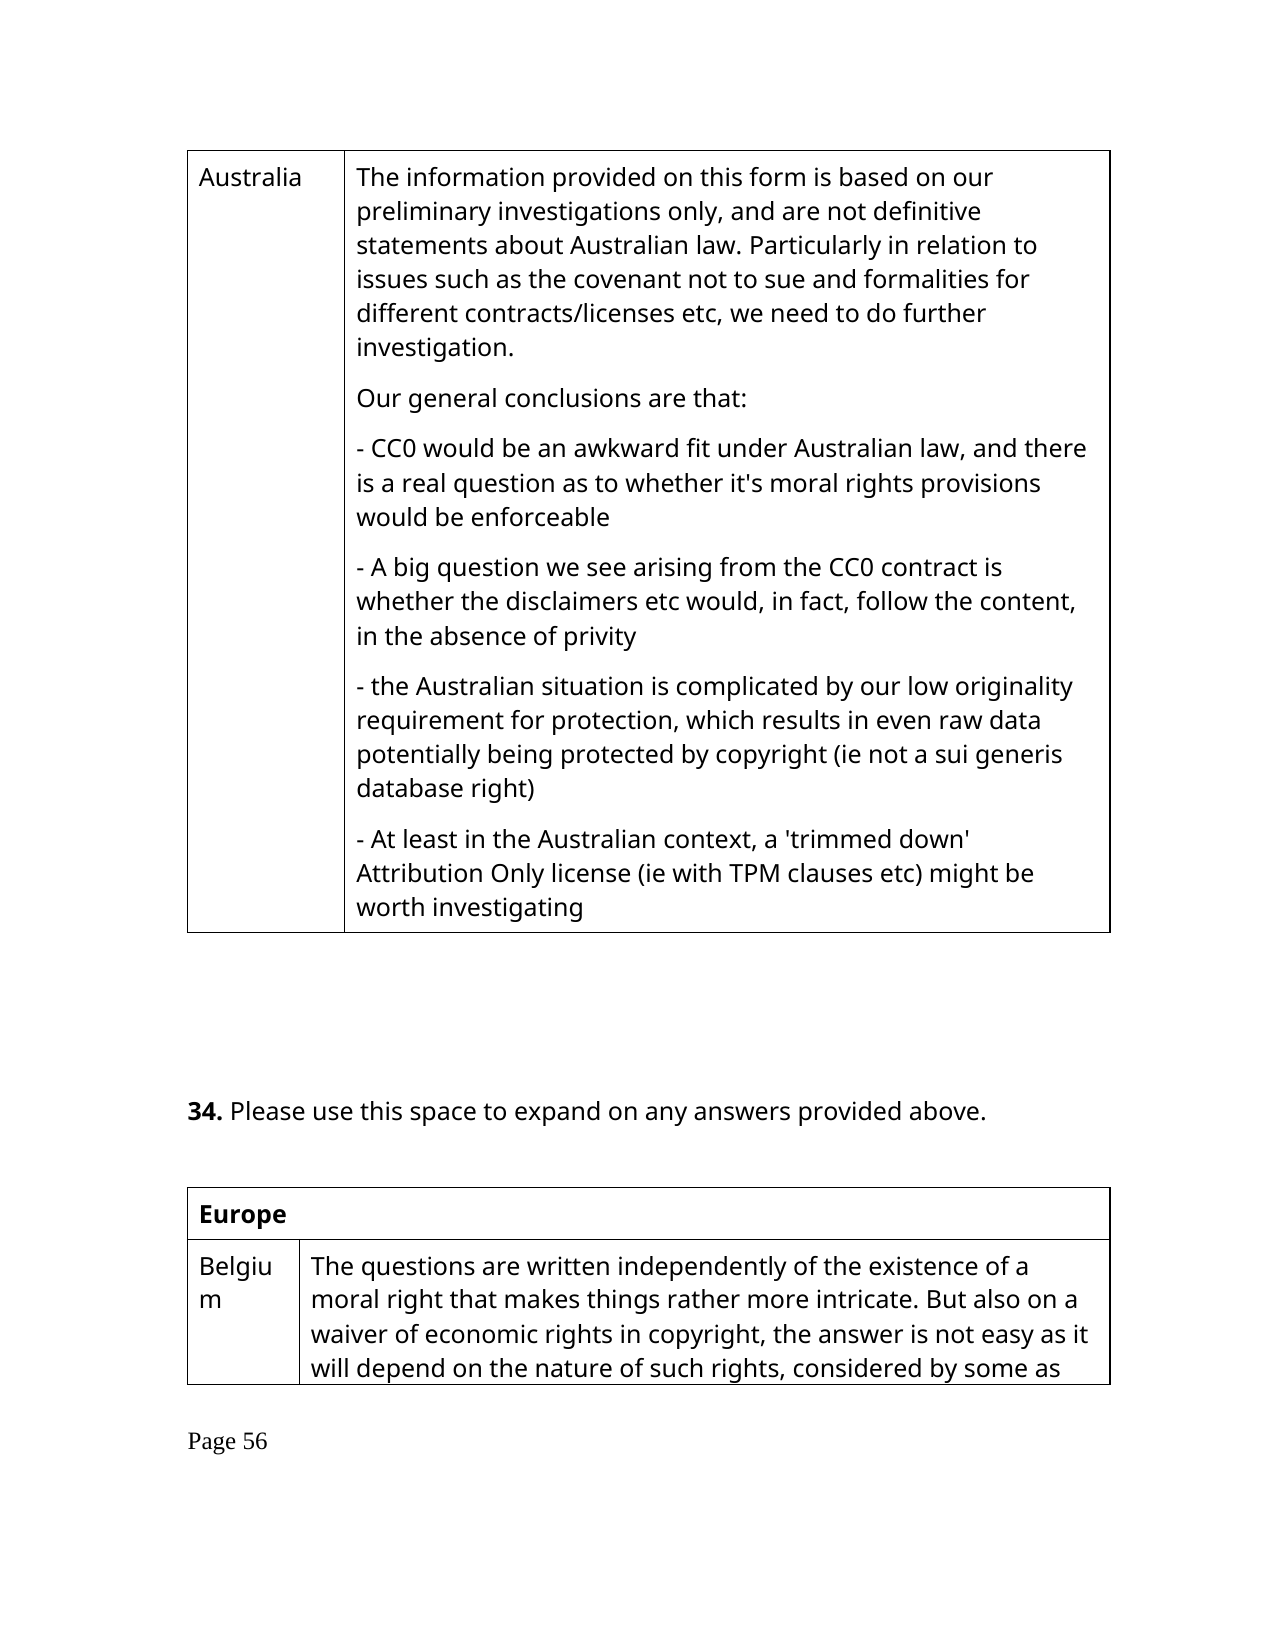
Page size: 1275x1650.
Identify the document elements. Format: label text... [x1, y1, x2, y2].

table_cell The questions are written independently of the existence of a moral right that makes things rather more intricate. But also on a waiver of economic rights in copyright, the answer is not easy as it will depend on the nature of such rights, considered by some as [300, 1240, 1109, 1384]
table_header Europe [188, 1188, 1109, 1239]
table_cell Australia [188, 151, 344, 932]
text 34. Please use this space to expand on any answers provided above. [187, 1094, 1087, 1128]
table_cell The information provided on this form is based on our preliminary investigations only, and are not definitive statements about Australian law. Particularly in relation to issues such as the covenant not to sue and formalities for different contracts/licenses etc, we need to do further investigation. Our general conclusions are that: - CC0 would be an awkward fit under Australian law, and there is a real question as to whether it's moral rights provisions would be enforceable - A big question we see arising from the CC0 contract is whether the disclaimers etc would, in fact, follow the content, in the absence of privity - the Australian situation is complicated by our low originality requirement for protection, which results in even raw data potentially being protected by copyright (ie not a sui generis database right) - At least in the Australian context, a 'trimmed down' Attribution Only license (ie with TPM clauses etc) might be worth investigating [345, 151, 1109, 932]
table_cell Belgium [188, 1240, 299, 1384]
